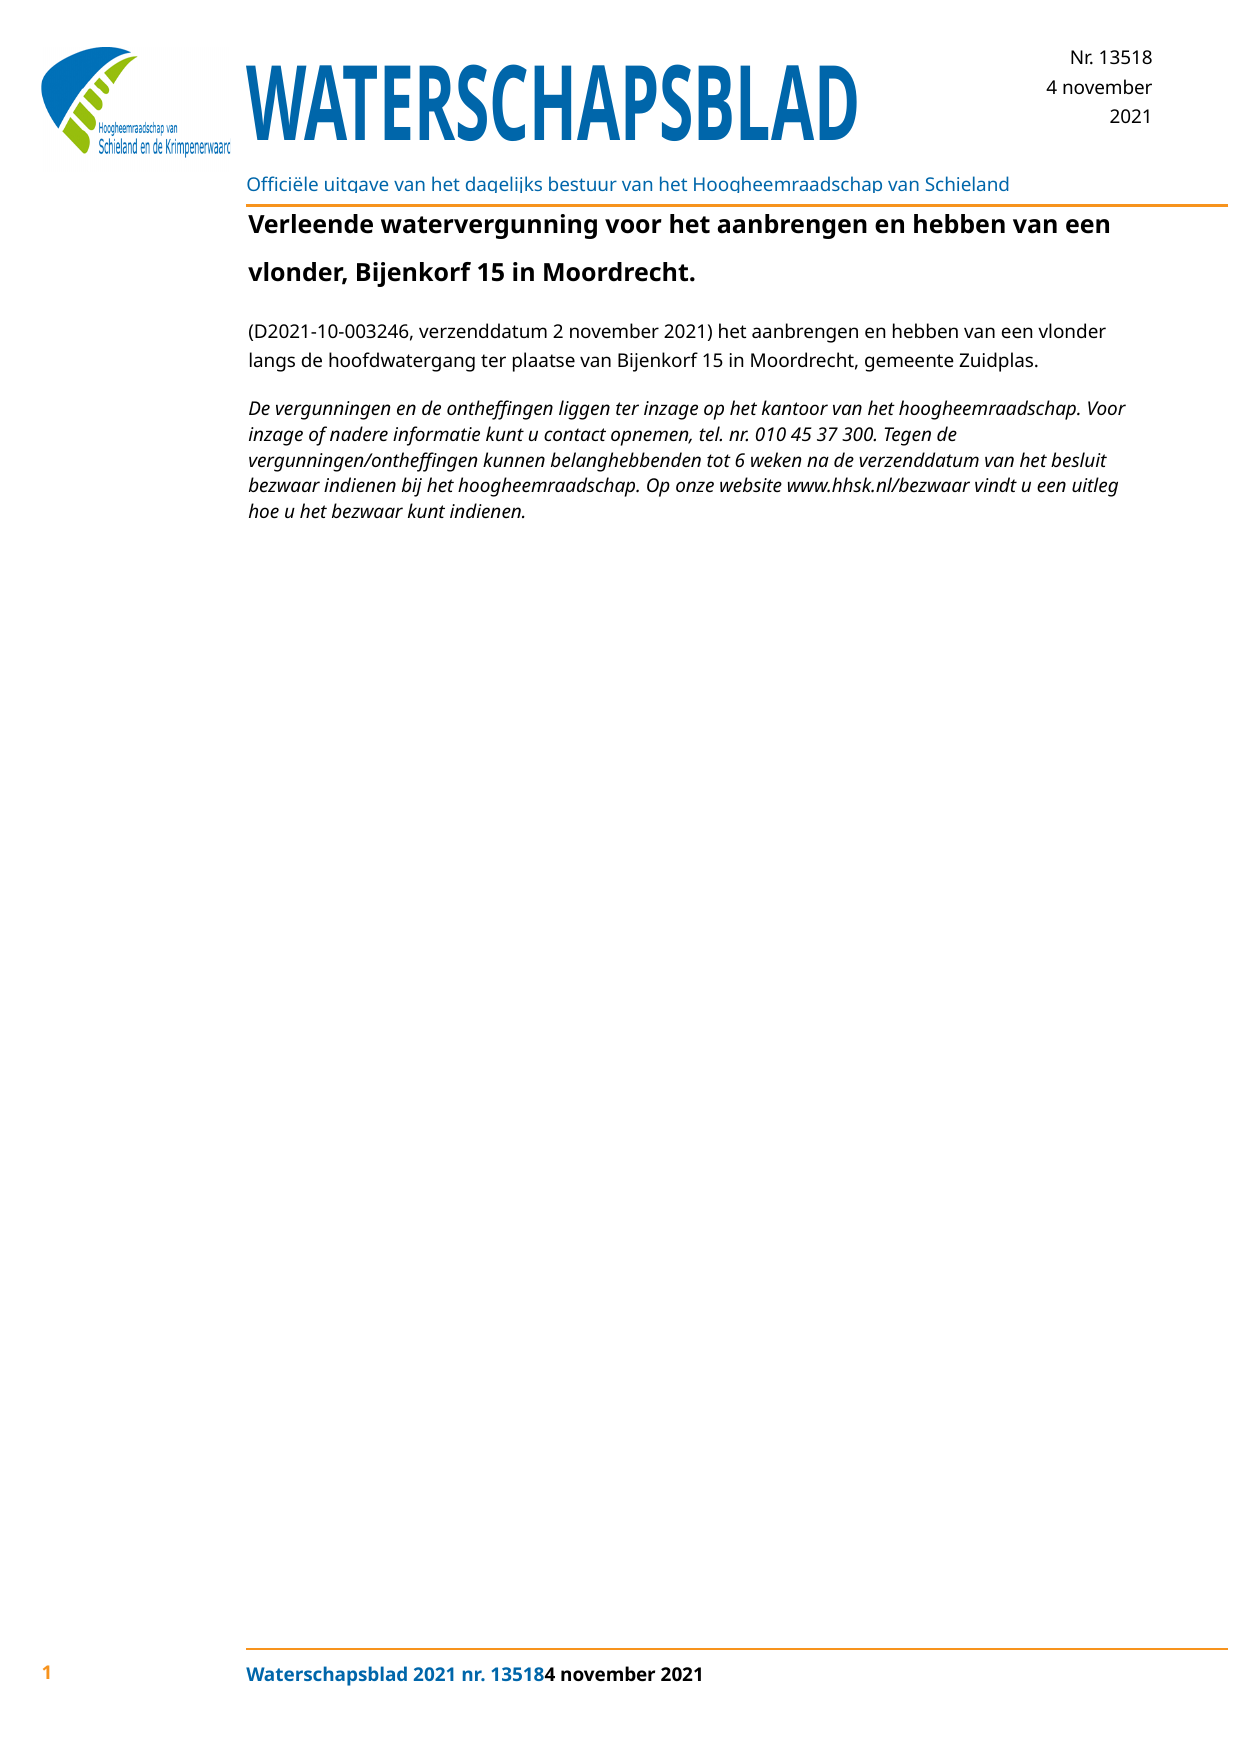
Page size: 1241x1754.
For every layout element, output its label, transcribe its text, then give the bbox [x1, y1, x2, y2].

text Verleende watervergunning voor het aanbrengen en hebben van een vlonder, Bijenkorf 15 in Moordrecht. [248, 207, 1152, 288]
text (D2021-10-003246, verzenddatum 2 november 2021) het aanbrengen en hebben van een vlonder langs de hoofdwatergang ter plaatse van Bijenkorf 15 in Moordrecht, gemeente Zuidplas. [248, 318, 1152, 373]
text De vergunningen en de ontheffingen liggen ter inzage op het kantoor van het hoogheemraadschap. Voor inzage of nadere informatie kunt u contact opnemen, tel. nr. 010 45 37 300. Tegen de vergunningen/ontheffingen kunnen belanghebbenden tot 6 weken na de verzenddatum van het besluit bezwaar indienen bij het hoogheemraadschap. Op onze website www.hhsk.nl/bezwaar vindt u een uitleg hoe u het bezwaar kunt indienen. [248, 395, 1152, 524]
picture [41, 47, 231, 172]
